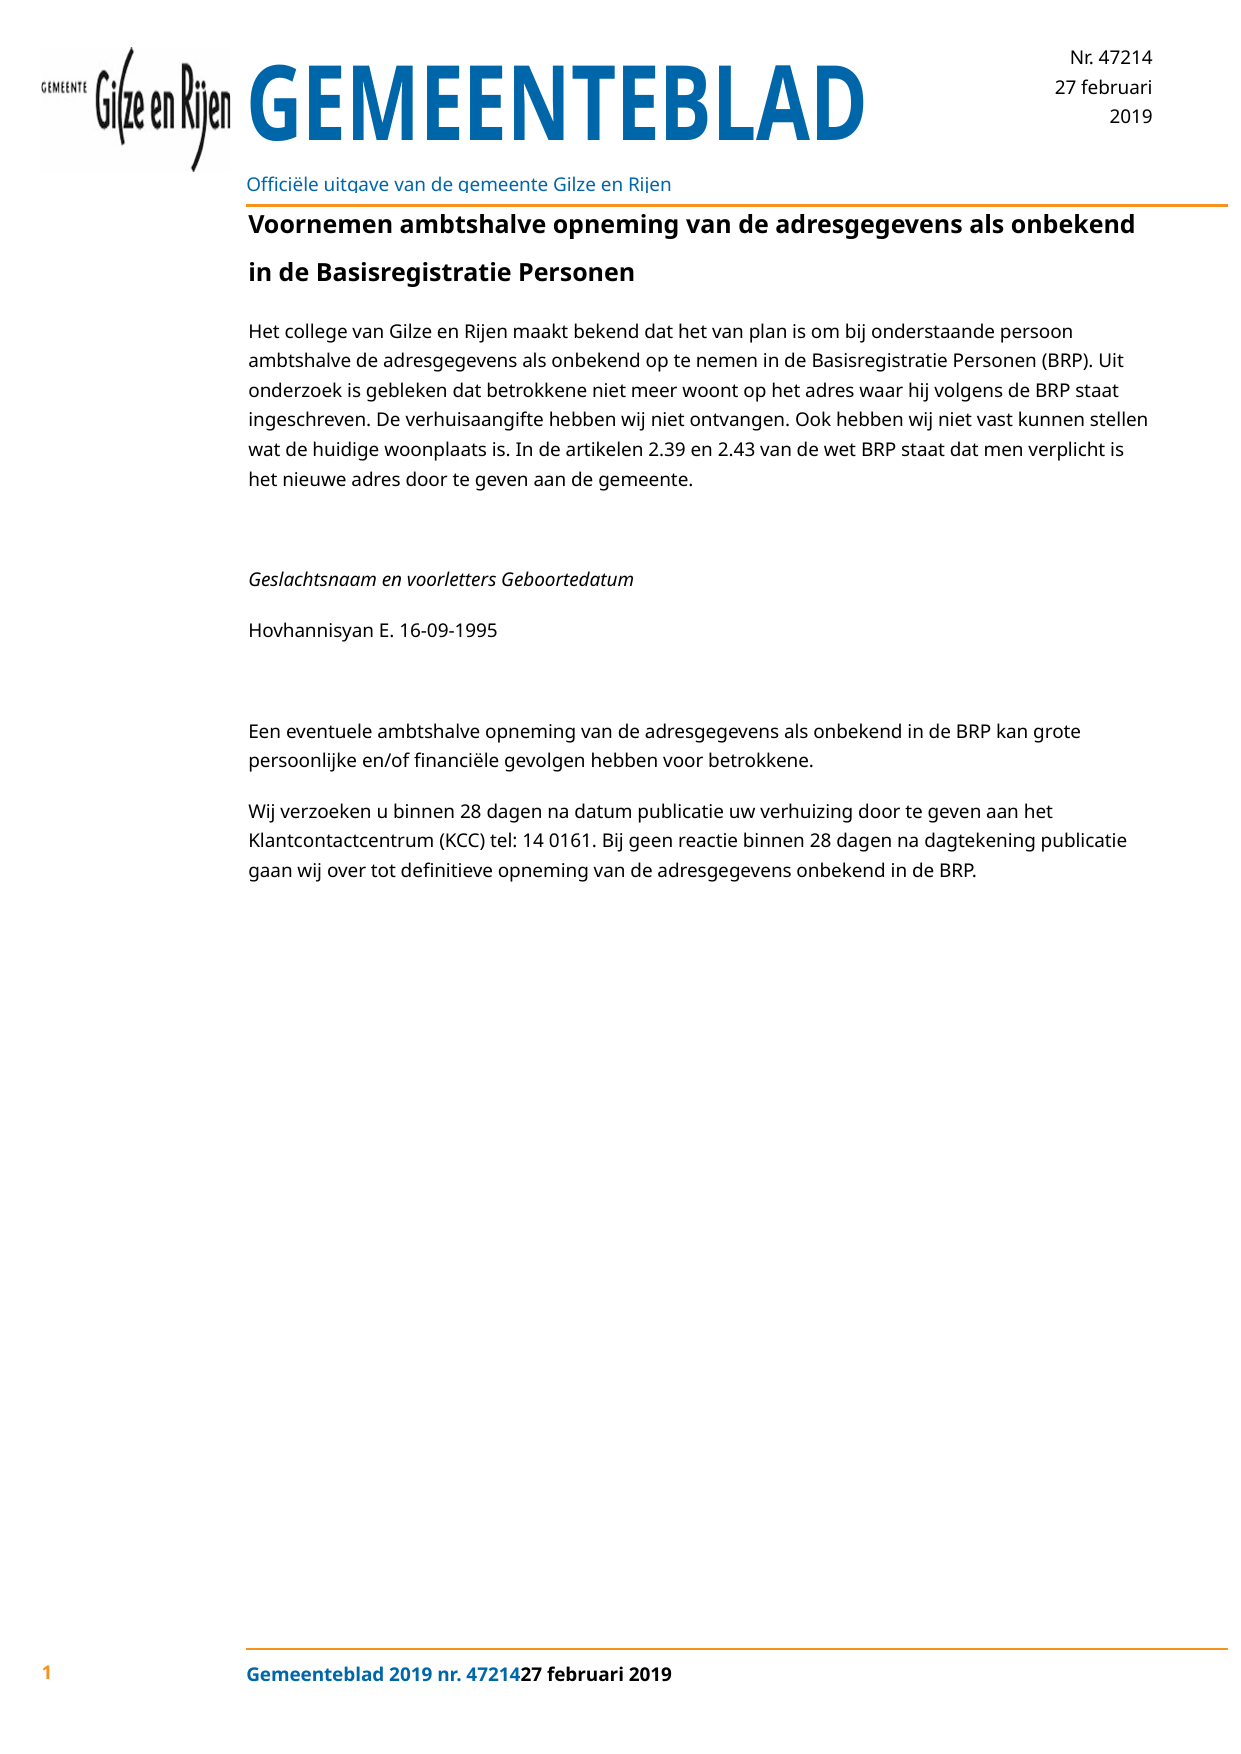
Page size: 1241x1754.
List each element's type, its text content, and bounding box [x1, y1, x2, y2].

picture [41, 47, 231, 172]
text Voornemen ambtshalve opneming van de adresgegevens als onbekend in de Basisregistratie Personen [248, 207, 1152, 288]
text Het college van Gilze en Rijen maakt bekend dat het van plan is om bij onderstaande persoon ambtshalve de adresgegevens als onbekend op te nemen in de Basisregistratie Personen (BRP). Uit onderzoek is gebleken dat betrokkene niet meer woont op het adres waar hij volgens de BRP staat ingeschreven. De verhuisaangifte hebben wij niet ontvangen. Ook hebben wij niet vast kunnen stellen wat de huidige woonplaats is. In de artikelen 2.39 en 2.43 van de wet BRP staat dat men verplicht is het nieuwe adres door te geven aan de gemeente. [248, 318, 1152, 492]
text Geslachtsnaam en voorletters Geboortedatum [248, 567, 1152, 592]
text Een eventuele ambtshalve opneming van de adresgegevens als onbekend in de BRP kan grote persoonlijke en/of financiële gevolgen hebben voor betrokkene. [248, 718, 1152, 773]
text Wij verzoeken u binnen 28 dagen na datum publicatie uw verhuizing door te geven aan het Klantcontactcentrum (KCC) tel: 14 0161. Bij geen reactie binnen 28 dagen na dagtekening publicatie gaan wij over tot definitieve opneming van de adresgegevens onbekend in de BRP. [248, 798, 1152, 883]
text Hovhannisyan E. 16-09-1995 [248, 617, 1152, 643]
